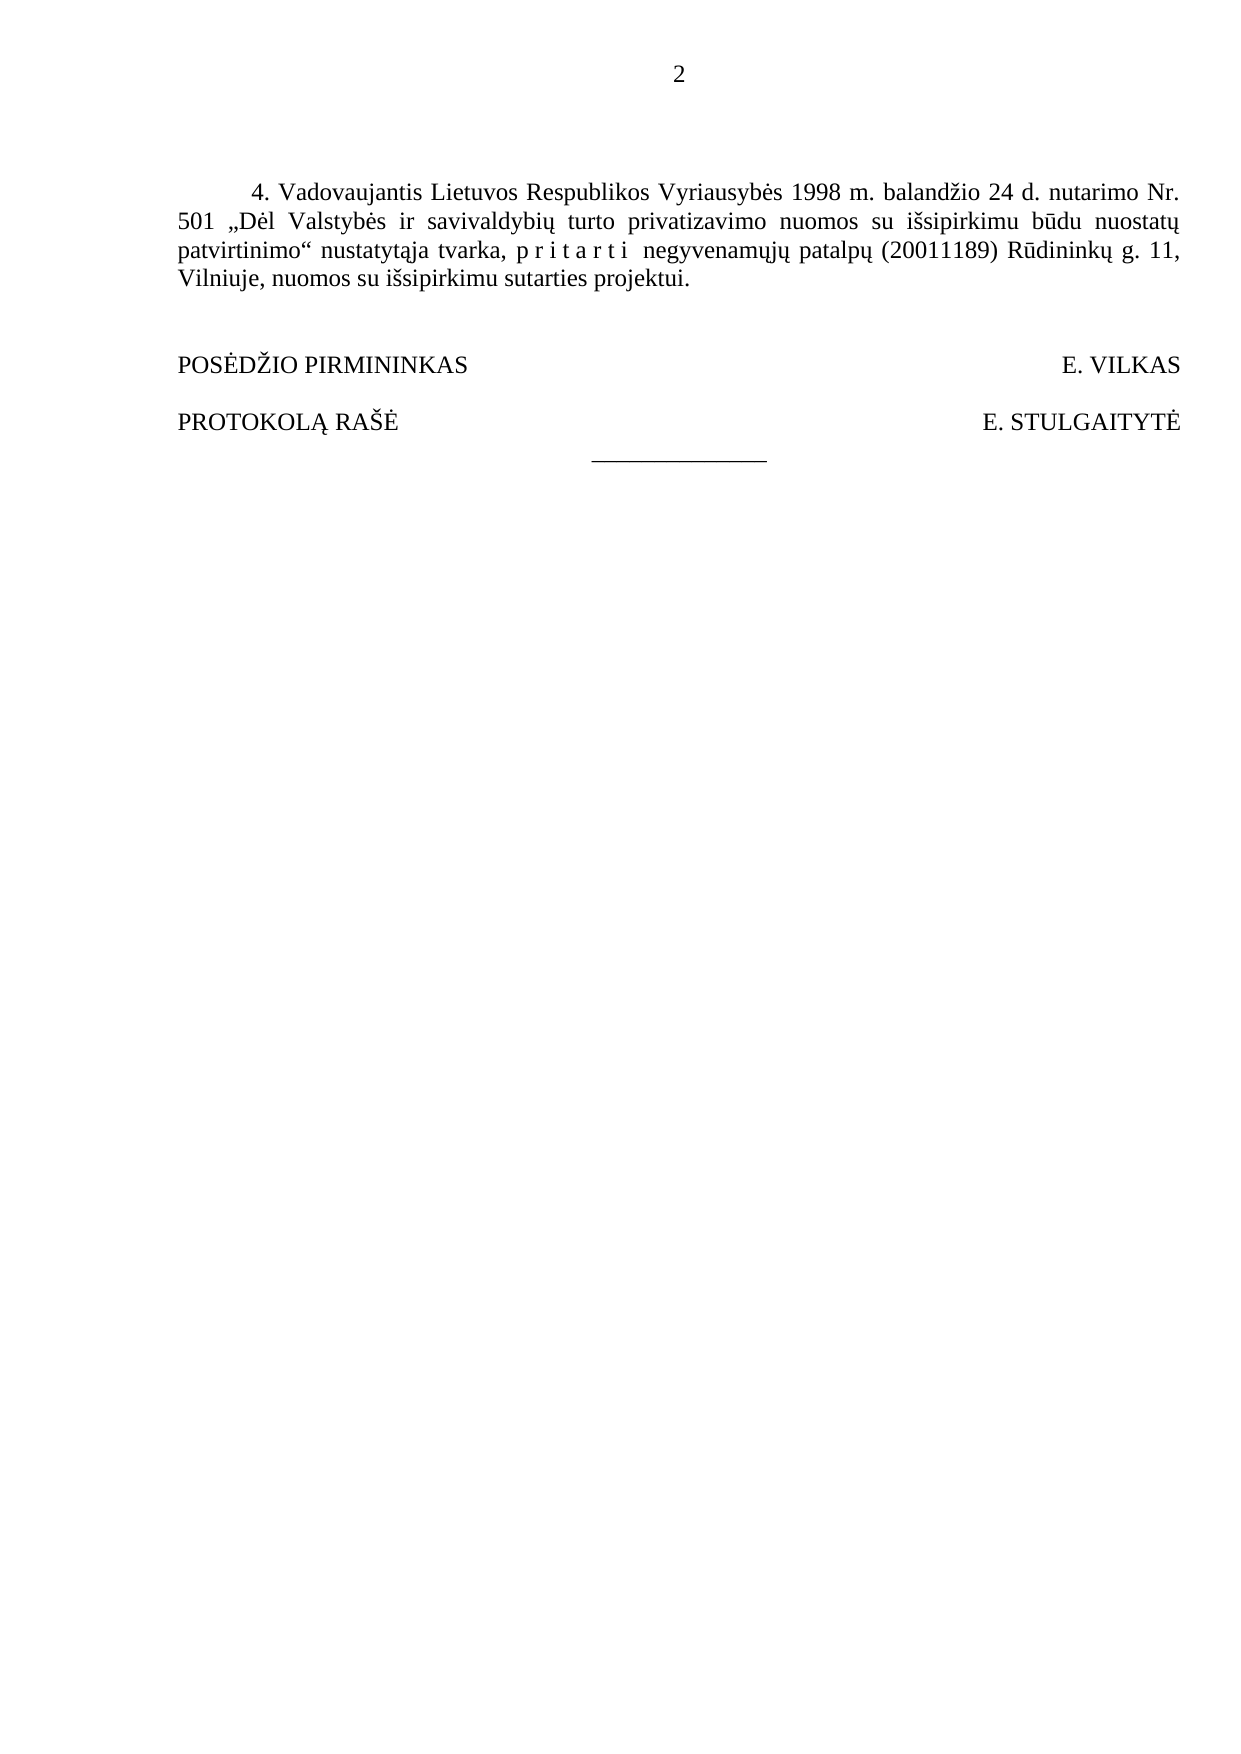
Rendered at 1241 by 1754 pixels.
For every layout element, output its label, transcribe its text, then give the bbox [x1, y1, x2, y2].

text ______________ [177, 436, 1181, 465]
text POSĖDŽIO PIRMININKAS E. VILKAS [177, 350, 1181, 378]
text PROTOKOLĄ RAŠĖ E. STULGAITYTĖ [177, 407, 1181, 436]
text 4. Vadovaujantis Lietuvos Respublikos Vyriausybės 1998 m. balandžio 24 d. nutarimo Nr. 501 „Dėl Valstybės ir savivaldybių turto privatizavimo nuomos su išsipirkimu būdu nuostatų patvirtinimo“ nustatytąja tvarka, pritarti negyvenamųjų patalpų (20011189) Rūdininkų g. 11, Vilniuje, nuomos su išsipirkimu sutarties projektui. [177, 177, 1181, 292]
